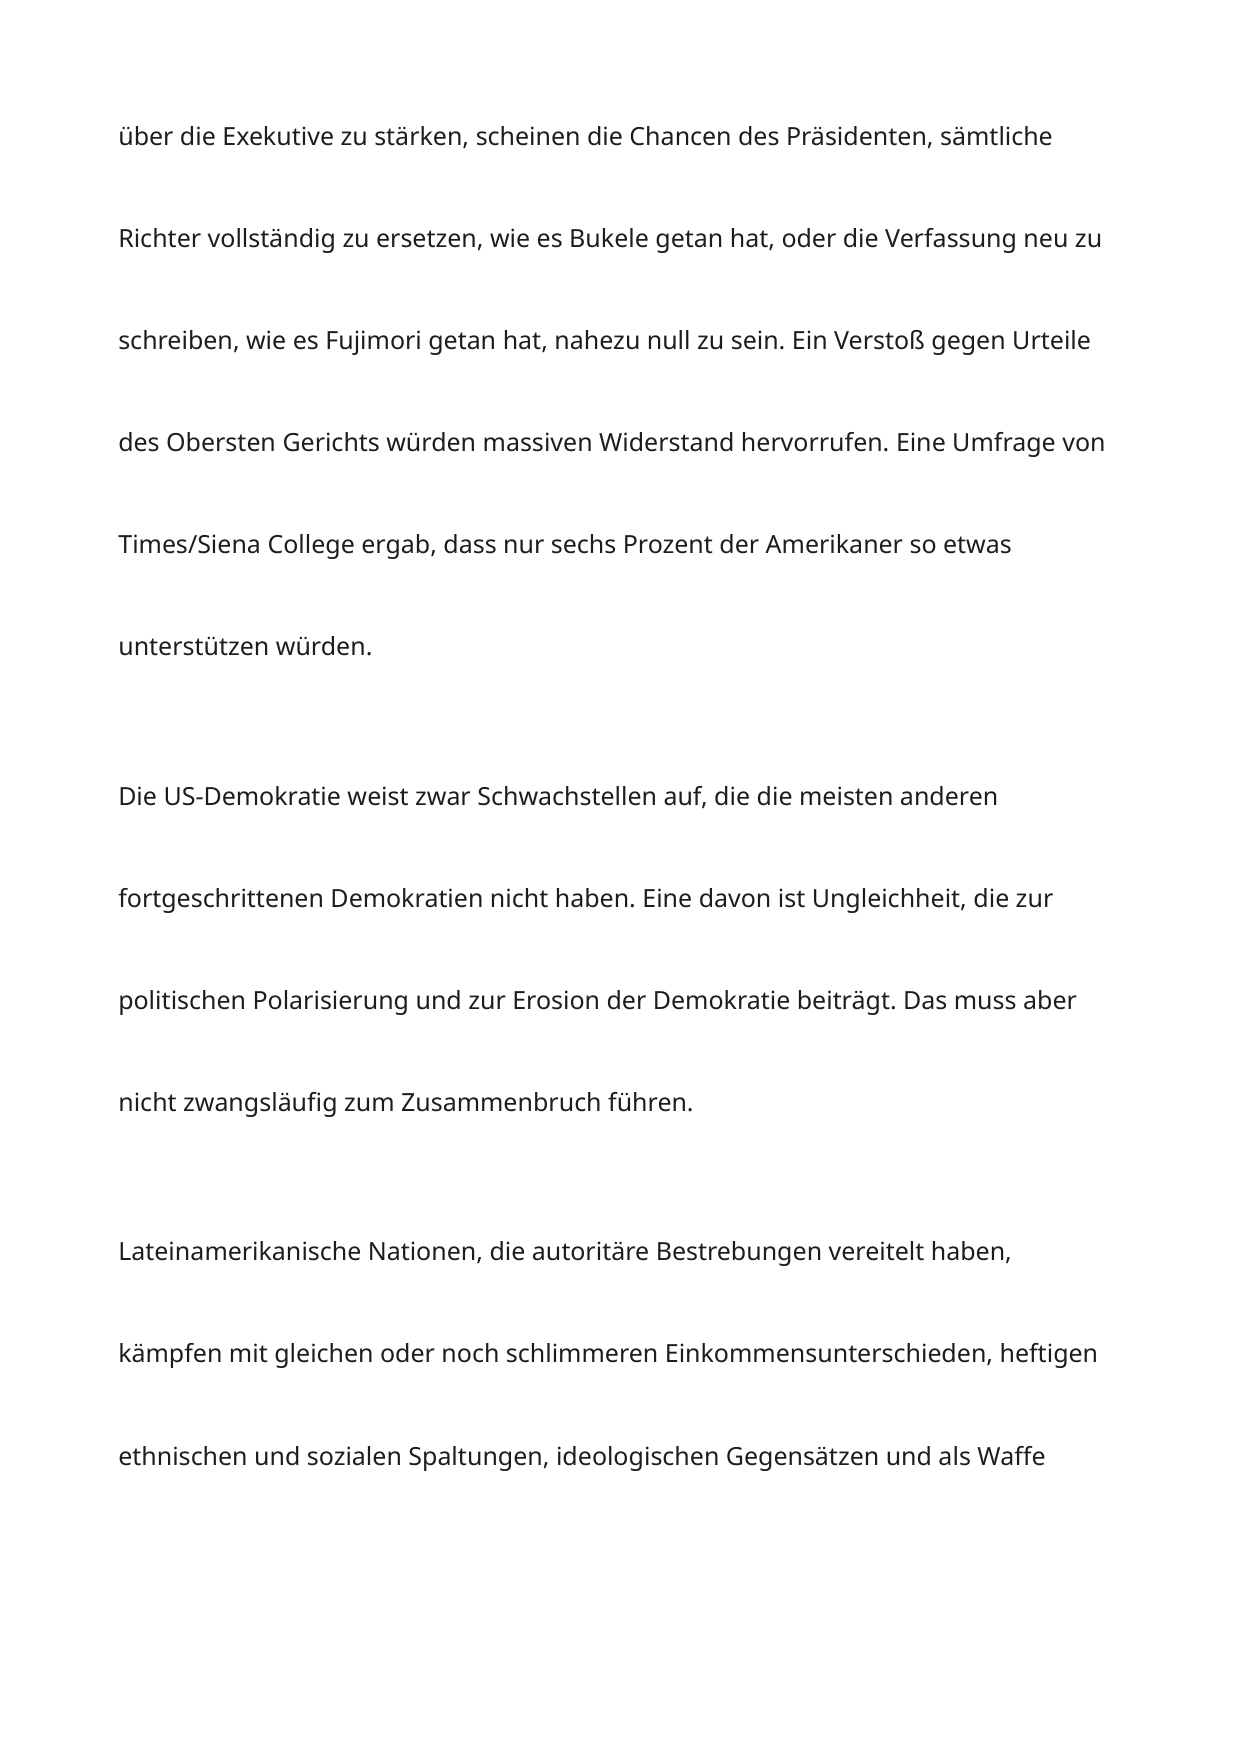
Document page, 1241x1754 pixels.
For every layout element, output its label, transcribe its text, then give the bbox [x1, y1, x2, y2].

text über die Exekutive zu stärken, scheinen die Chancen des Präsidenten, sämtliche Richter vollständig zu ersetzen, wie es Bukele getan hat, oder die Verfassung neu zu schreiben, wie es Fujimori getan hat, nahezu null zu sein. Ein Verstoß gegen Urteile des Obersten Gerichts würden massiven Widerstand hervorrufen. Eine Umfrage von Times/Siena College ergab, dass nur sechs Prozent der Amerikaner so etwas unterstützen würden. [118, 118, 1122, 663]
text Die US-Demokratie weist zwar Schwachstellen auf, die die meisten anderen fortgeschrittenen Demokratien nicht haben. Eine davon ist Ungleichheit, die zur politischen Polarisierung und zur Erosion der Demokratie beiträgt. Das muss aber nicht zwangsläufig zum Zusammenbruch führen. [118, 778, 1122, 1119]
text Lateinamerikanische Nationen, die autoritäre Bestrebungen vereitelt haben, kämpfen mit gleichen oder noch schlimmeren Einkommensunterschieden, heftigen ethnischen und sozialen Spaltungen, ideologischen Gegensätzen und als Waffe [118, 1234, 1122, 1472]
